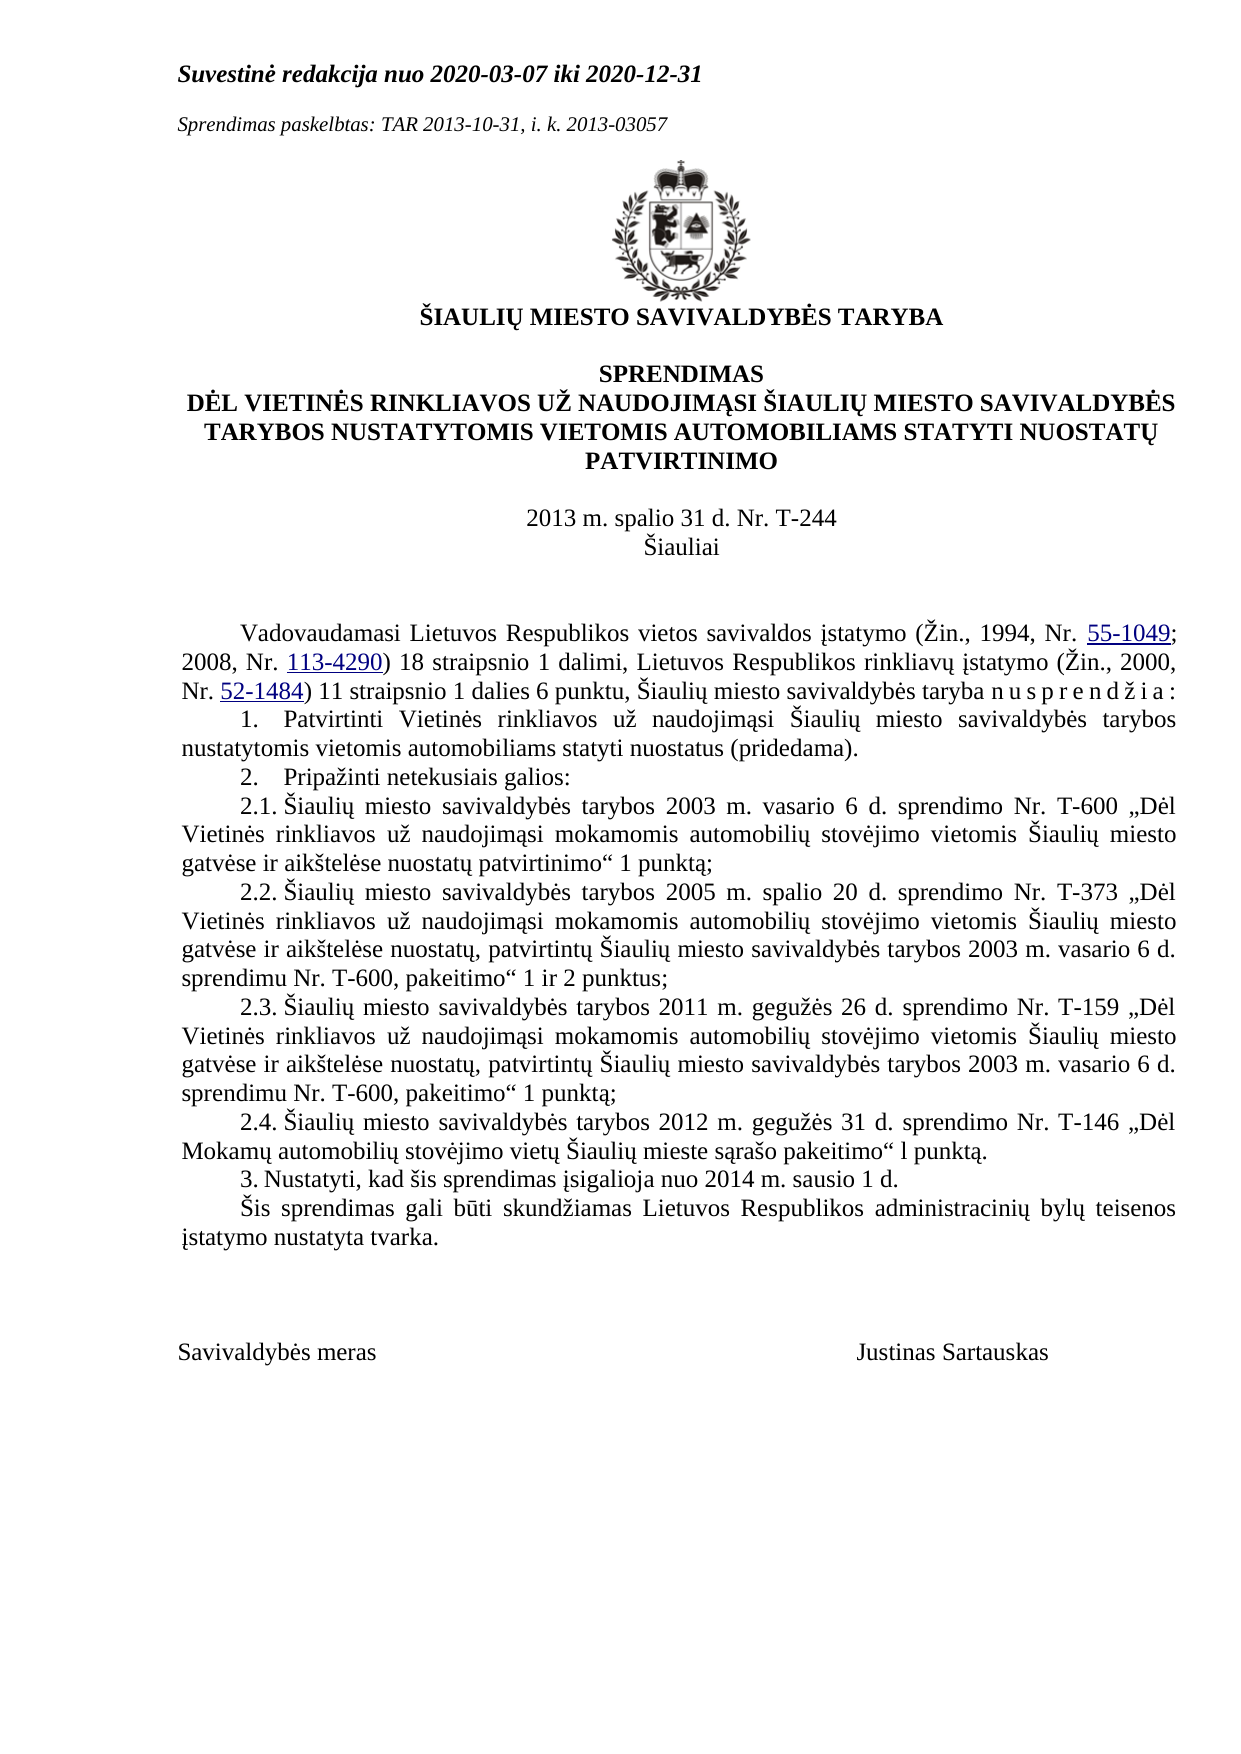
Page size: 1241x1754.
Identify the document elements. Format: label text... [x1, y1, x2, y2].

text 2.4. Šiaulių miesto savivaldybės tarybos 2012 m. gegužės 31 d. sprendimo Nr. T-146 „Dėl Mokamų automobilių stovėjimo vietų Šiaulių mieste sąrašo pakeitimo“ l punktą. [181, 1107, 1177, 1164]
text 2.2. Šiaulių miesto savivaldybės tarybos 2005 m. spalio 20 d. sprendimo Nr. T-373 „Dėl Vietinės rinkliavos už naudojimąsi mokamomis automobilių stovėjimo vietomis Šiaulių miesto gatvėse ir aikštelėse nuostatų, patvirtintų Šiaulių miesto savivaldybės tarybos 2003 m. vasario 6 d. sprendimu Nr. T-600, pakeitimo“ 1 ir 2 punktus; [181, 877, 1177, 992]
text ŠIAULIŲ MIESTO SAVIVALDYBĖS TARYBA [181, 302, 1181, 331]
text SPRENDIMAS [181, 359, 1181, 388]
text Vadovaudamasi Lietuvos Respublikos vietos savivaldos įstatymo (Žin., 1994, Nr. 55-1049; 2008, Nr. 113-4290) 18 straipsnio 1 dalimi, Lietuvos Respublikos rinkliavų įstatymo (Žin., 2000, Nr. 52-1484) 11 straipsnio 1 dalies 6 punktu, Šiaulių miesto savivaldybės taryba nusprendžia: [181, 618, 1177, 704]
text 1. Patvirtinti Vietinės rinkliavos už naudojimąsi Šiaulių miesto savivaldybės tarybos nustatytomis vietomis automobiliams statyti nuostatus (pridedama). [181, 704, 1177, 762]
text Sprendimas paskelbtas: TAR 2013-10-31, i. k. 2013-03057 [177, 112, 1181, 136]
text 2. Pripažinti netekusiais galios: [181, 762, 1181, 791]
text DĖL VIETINĖS RINKLIAVOS UŽ NAUDOJIMĄSI ŠIAULIŲ MIESTO SAVIVALDYBĖS TARYBOS NUSTATYTOMIS VIETOMIS AUTOMOBILIAMS STATYTI NUOSTATŲ PATVIRTINIMO [181, 388, 1181, 474]
text 2013 m. spalio 31 d. Nr. T-244 [181, 503, 1181, 532]
text 3. Nustatyti, kad šis sprendimas įsigalioja nuo 2014 m. sausio 1 d. [181, 1164, 1181, 1193]
text Suvestinė redakcija nuo 2020-03-07 iki 2020-12-31 [177, 59, 1181, 88]
text Šiauliai [181, 532, 1181, 561]
text 2.1. Šiaulių miesto savivaldybės tarybos 2003 m. vasario 6 d. sprendimo Nr. T-600 „Dėl Vietinės rinkliavos už naudojimąsi mokamomis automobilių stovėjimo vietomis Šiaulių miesto gatvėse ir aikštelėse nuostatų patvirtinimo“ 1 punktą; [181, 791, 1177, 877]
text Savivaldybės meras Justinas Sartauskas [177, 1337, 1177, 1366]
text Šis sprendimas gali būti skundžiamas Lietuvos Respublikos administracinių bylų teisenos įstatymo nustatyta tvarka. [181, 1193, 1177, 1251]
text 2.3. Šiaulių miesto savivaldybės tarybos 2011 m. gegužės 26 d. sprendimo Nr. T-159 „Dėl Vietinės rinkliavos už naudojimąsi mokamomis automobilių stovėjimo vietomis Šiaulių miesto gatvėse ir aikštelėse nuostatų, patvirtintų Šiaulių miesto savivaldybės tarybos 2003 m. vasario 6 d. sprendimu Nr. T-600, pakeitimo“ 1 punktą; [181, 992, 1177, 1107]
